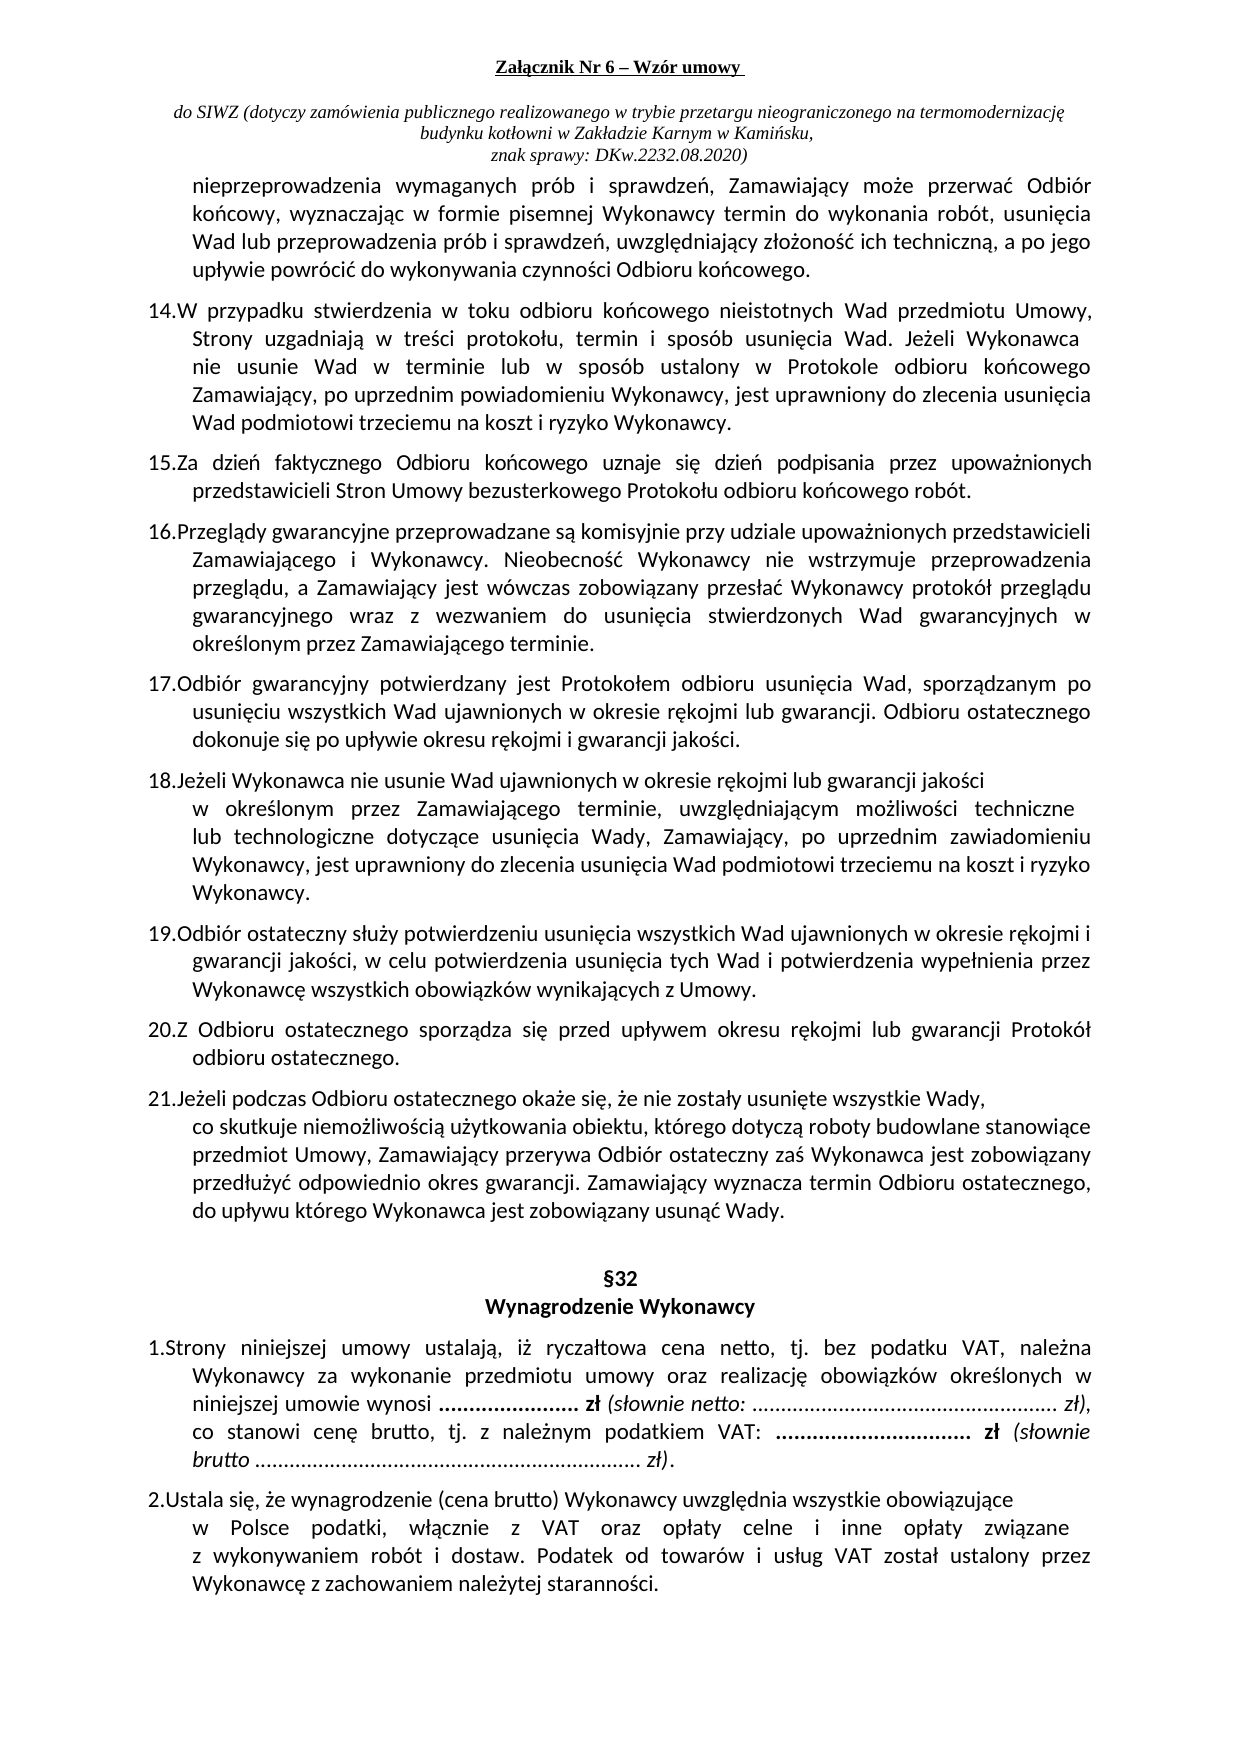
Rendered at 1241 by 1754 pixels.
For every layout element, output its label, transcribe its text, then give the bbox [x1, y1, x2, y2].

list Odbiór gwarancyjny potwierdzany jest Protokołem odbioru usunięcia Wad, sporządzanym po usunięciu wszystkich Wad ujawnionych w okresie rękojmi lub gwarancji. Odbioru ostatecznego dokonuje się po upływie okresu rękojmi i gwarancji jakości. [148, 669, 1093, 753]
list Jeżeli podczas Odbioru ostatecznego okaże się, że nie zostały usunięte wszystkie Wady, co skutkuje niemożliwością użytkowania obiektu, którego dotyczą roboty budowlane stanowiące przedmiot Umowy, Zamawiający przerywa Odbiór ostateczny zaś Wykonawca jest zobowiązany przedłużyć odpowiednio okres gwarancji. Zamawiający wyznacza termin Odbioru ostatecznego, do upływu którego Wykonawca jest zobowiązany usunąć Wady. [148, 1084, 1093, 1224]
list Jeżeli Wykonawca nie usunie Wad ujawnionych w okresie rękojmi lub gwarancji jakości w określonym przez Zamawiającego terminie, uwzględniającym możliwości techniczne lub technologiczne dotyczące usunięcia Wady, Zamawiający, po uprzednim zawiadomieniu Wykonawcy, jest uprawniony do zlecenia usunięcia Wad podmiotowi trzeciemu na koszt i ryzyko Wykonawcy. [148, 766, 1093, 906]
list Ustala się, że wynagrodzenie (cena brutto) Wykonawcy uwzględnia wszystkie obowiązujące w Polsce podatki, włącznie z VAT oraz opłaty celne i inne opłaty związane z wykonywaniem robót i dostaw. Podatek od towarów i usług VAT został ustalony przez Wykonawcę z zachowaniem należytej staranności. [148, 1486, 1093, 1598]
list Przeglądy gwarancyjne przeprowadzane są komisyjnie przy udziale upoważnionych przedstawicieli Zamawiającego i Wykonawcy. Nieobecność Wykonawcy nie wstrzymuje przeprowadzenia przeglądu, a Zamawiający jest wówczas zobowiązany przesłać Wykonawcy protokół przeglądu gwarancyjnego wraz z wezwaniem do usunięcia stwierdzonych Wad gwarancyjnych w określonym przez Zamawiającego terminie. [148, 517, 1093, 657]
list Strony niniejszej umowy ustalają, iż ryczałtowa cena netto, tj. bez podatku VAT, należna Wykonawcy za wykonanie przedmiotu umowy oraz realizację obowiązków określonych w niniejszej umowie wynosi ....................... zł (słownie netto: ..................................................... zł), co stanowi cenę brutto, tj. z należnym podatkiem VAT: ................................ zł (słownie brutto ................................................................... zł). [148, 1333, 1093, 1473]
list Z Odbioru ostatecznego sporządza się przed upływem okresu rękojmi lub gwarancji Protokół odbioru ostatecznego. [148, 1015, 1093, 1071]
list Odbiór ostateczny służy potwierdzeniu usunięcia wszystkich Wad ujawnionych w okresie rękojmi i gwarancji jakości, w celu potwierdzenia usunięcia tych Wad i potwierdzenia wypełnienia przez Wykonawcę wszystkich obowiązków wynikających z Umowy. [148, 919, 1093, 1003]
list Za dzień faktycznego Odbioru końcowego uznaje się dzień podpisania przez upoważnionych przedstawicieli Stron Umowy bezusterkowego Protokołu odbioru końcowego robót. [148, 448, 1093, 504]
text Wynagrodzenie Wykonawcy [148, 1292, 1093, 1320]
list W przypadku stwierdzenia w toku odbioru końcowego nieistotnych Wad przedmiotu Umowy, Strony uzgadniają w treści protokołu, termin i sposób usunięcia Wad. Jeżeli Wykonawca nie usunie Wad w terminie lub w sposób ustalony w Protokole odbioru końcowego Zamawiający, po uprzednim powiadomieniu Wykonawcy, jest uprawniony do zlecenia usunięcia Wad podmiotowi trzeciemu na koszt i ryzyko Wykonawcy. [148, 296, 1093, 436]
list nieprzeprowadzenia wymaganych prób i sprawdzeń, Zamawiający może przerwać Odbiór końcowy, wyznaczając w formie pisemnej Wykonawcy termin do wykonania robót, usunięcia Wad lub przeprowadzenia prób i sprawdzeń, uwzględniający złożoność ich techniczną, a po jego upływie powrócić do wykonywania czynności Odbioru końcowego. [148, 171, 1093, 283]
text §32 [148, 1264, 1093, 1292]
